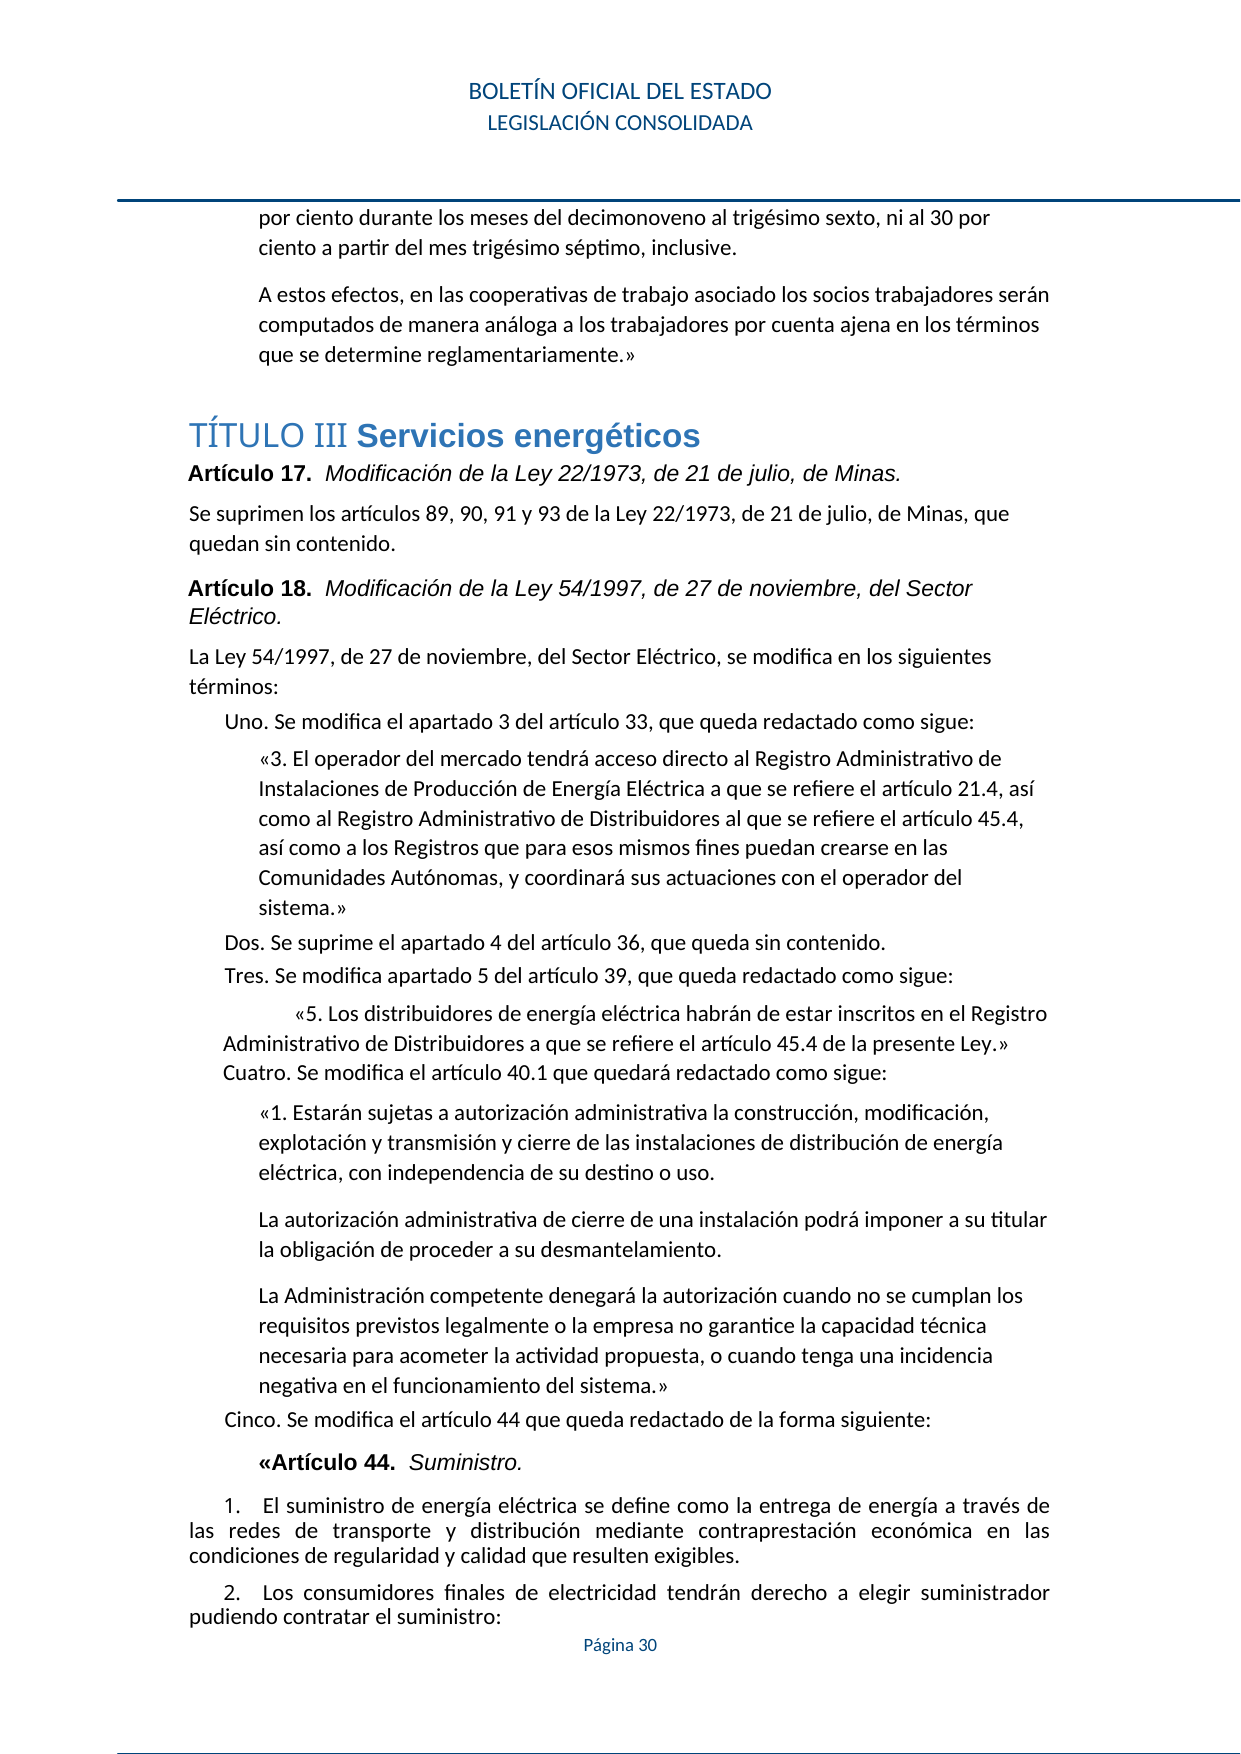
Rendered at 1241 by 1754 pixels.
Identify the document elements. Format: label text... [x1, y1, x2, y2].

text Artículo 17. Modificación de la Ley 22/1973, de 21 de julio, de Minas. [187, 460, 1051, 486]
text A estos efectos, en las cooperativas de trabajo asociado los socios trabajadores serán computados de manera análoga a los trabajadores por cuenta ajena en los términos que se determine reglamentariamente.» [258, 280, 1051, 368]
text Tres. Se modifica apartado 5 del artículo 39, que queda redactado como sigue: [224, 962, 1051, 990]
text Cinco. Se modifica el artículo 44 que queda redactado de la forma siguiente: [224, 1406, 1051, 1434]
text Artículo 18. Modificación de la Ley 54/1997, de 27 de noviembre, del Sector Eléctrico. [187, 575, 1051, 629]
subtitle TÍTULO III Servicios energéticos [189, 411, 1051, 457]
text La autorización administrativa de cierre de una instalación podrá imponer a su titular la obligación de proceder a su desmantelamiento. [258, 1205, 1051, 1263]
text «1. Estarán sujetas a autorización administrativa la construcción, modificación, explotación y transmisión y cierre de las instalaciones de distribución de energía eléctrica, con independencia de su destino o uso. [258, 1098, 1051, 1186]
text por ciento durante los meses del decimonoveno al trigésimo sexto, ni al 30 por ciento a partir del mes trigésimo séptimo, inclusive. [258, 202, 1051, 261]
text Uno. Se modifica el apartado 3 del artículo 33, que queda redactado como sigue: [224, 707, 1051, 735]
list El suministro de energía eléctrica se define como la entrega de energía a través de las redes de transporte y distribución mediante contraprestación económica en las condiciones de regularidad y calidad que resulten exigibles. [189, 1493, 1051, 1570]
text Dos. Se suprime el apartado 4 del artículo 36, que queda sin contenido. [224, 928, 1051, 956]
text «Artículo 44. Suministro. [258, 1449, 1051, 1476]
text «5. Los distribuidores de energía eléctrica habrán de estar inscritos en el Registro Administrativo de Distribuidores a que se refiere el artículo 45.4 de la presente Ley.» Cuatro. Se modifica el artículo 40.1 que quedará redactado como sigue: [223, 999, 1053, 1087]
text [258, 173, 1051, 199]
text La Administración competente denegará la autorización cuando no se cumplan los requisitos previstos legalmente o la empresa no garantice la capacidad técnica necesaria para acometer la actividad propuesta, o cuando tenga una incidencia negativa en el funcionamiento del sistema.» [258, 1281, 1051, 1399]
text «3. El operador del mercado tendrá acceso directo al Registro Administrativo de Instalaciones de Producción de Energía Eléctrica a que se refiere el artículo 21.4, así como al Registro Administrativo de Distribuidores al que se refiere el artículo 45.4, así como a los Registros que para esos mismos fines puedan crearse en las Comunidades Autónomas, y coordinará sus actuaciones con el operador del sistema.» [258, 744, 1051, 921]
list Los consumidores finales de electricidad tendrán derecho a elegir suministrador pudiendo contratar el suministro: [189, 1580, 1051, 1631]
text Se suprimen los artículos 89, 90, 91 y 93 de la Ley 22/1973, de 21 de julio, de Minas, que quedan sin contenido. [189, 499, 1051, 557]
text La Ley 54/1997, de 27 de noviembre, del Sector Eléctrico, se modifica en los siguientes términos: [189, 642, 1051, 700]
